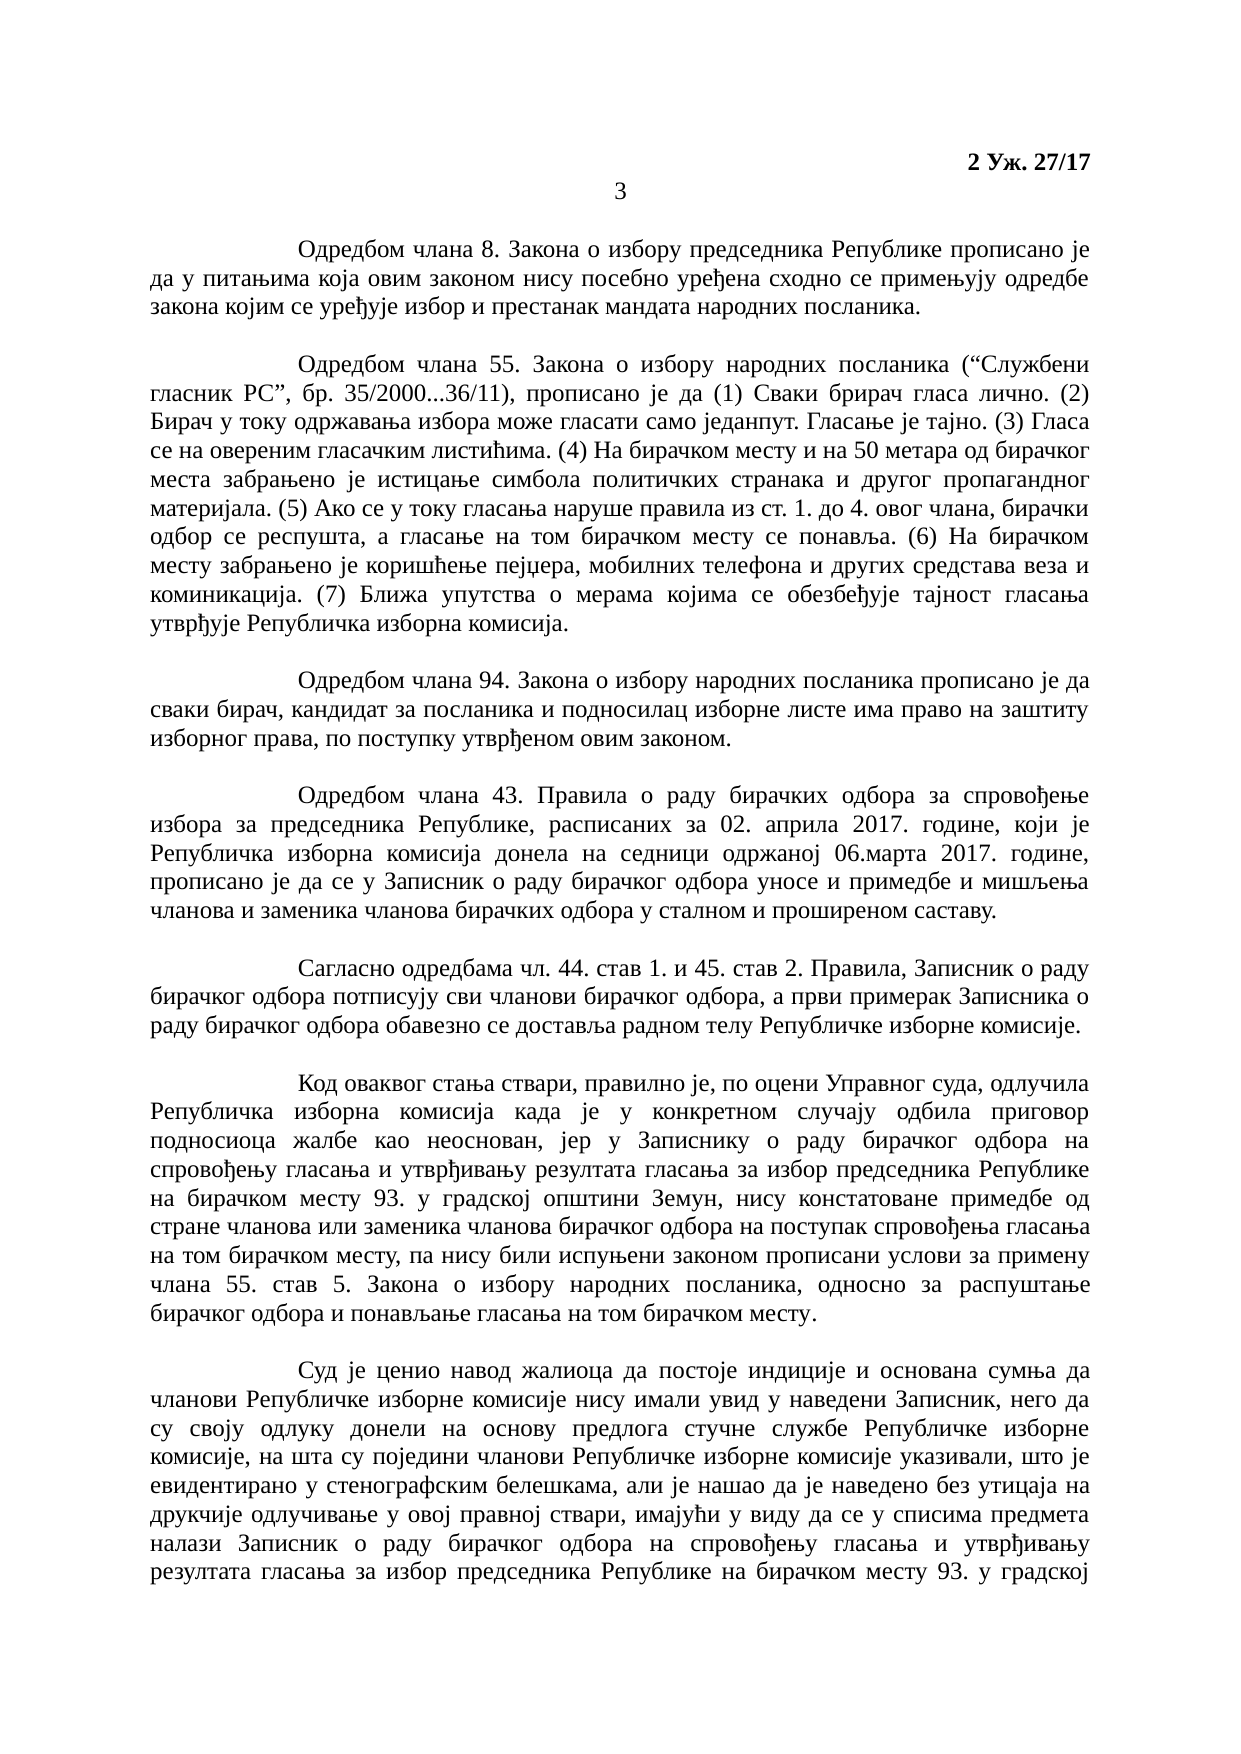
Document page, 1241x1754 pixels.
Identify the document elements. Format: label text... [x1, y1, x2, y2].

text Одредбом члана 94. Закона о избору народних посланика прописано је да сваки бирач, кандидат за посланика и подносилац изборне листе има право на заштиту изборног права, по поступку утврђеном овим законом. [150, 665, 1091, 751]
text Сагласно одредбама чл. 44. став 1. и 45. став 2. Правила, Записник о раду бирачког одбора потписују сви чланови бирачког одбора, а први примерак Записника о раду бирачког одбора обавезно се доставља радном телу Републичке изборне комисије. [150, 953, 1091, 1039]
text Суд је ценио навод жалиоца да постоје индиције и основана сумња да чланови Републичке изборне комисије нису имали увид у наведени Записник, него да су своју одлуку донели на основу предлога стучне службе Републичке изборне комисије, на шта су поједини чланови Републичке изборне комисије указивали, што је евидентирано у стенографским белешкама, али је нашао да је наведено без утицаја на друкчије одлучивање у овој правној ствари, имајући у виду да се у списима предмета налази Записник о раду бирачког одбора на спровођењу гласања и утврђивању резултата гласања за избор председника Републике на бирачком месту 93. у градској [150, 1355, 1091, 1585]
text Одредбом члана 55. Закона о избору народних посланика (“Службени гласник РС”, бр. 35/2000...36/11), прописано је да (1) Сваки брирач гласа лично. (2) Бирач у току одржавања избора може гласати само једанпут. Гласање је тајно. (3) Гласа се на овереним гласачким листићима. (4) На бирачком месту и на 50 метара од бирачког места забрањено је истицање симбола политичких странака и другог пропагандног материјала. (5) Ако се у току гласања наруше правила из ст. 1. до 4. овог члана, бирачки одбор се респушта, а гласање на том бирачком месту се понавља. (6) На бирачком месту забрањено је коришћење пејџера, мобилних телефона и других средстава веза и коминикација. (7) Ближа упутства о мерама којима се обезбеђује тајност гласања утврђује Републичка изборна комисија. [150, 349, 1091, 636]
text Одредбом члана 43. Правила о раду бирачких одбора за спровођење избора за председника Републике, расписаних за 02. априла 2017. године, који је Републичка изборна комисија донела на седници одржаној 06.марта 2017. године, прописано је да се у Записник о раду бирачког одбора уносе и примедбе и мишљења чланова и заменика чланова бирачких одбора у сталном и проширеном саставу. [150, 780, 1091, 924]
text Одредбом члана 8. Закона о избору председника Републике прописано је да у питањима која овим законом нису посебно уређена сходно се примењују одредбе закона којим се уређује избор и престанак мандата народних посланика. [150, 234, 1091, 320]
text Код оваквог стања ствари, правилно је, по оцени Управног суда, одлучила Републичка изборна комисија када је у конкретном случају одбила приговор подносиоца жалбе као неоснован, јер у Записнику о раду бирачког одбора на спровођењу гласања и утврђивању резултата гласања за избор председника Републике на бирачком месту 93. у градској општини Земун, нису констатоване примедбе од стране чланова или заменика чланова бирачког одбора на поступак спровођења гласања на том бирачком месту, па нису били испуњени законом прописани услови за примену члана 55. став 5. Закона о избору народних посланика, односно за распуштање бирачког одбора и понављање гласања на том бирачком месту. [150, 1068, 1091, 1326]
